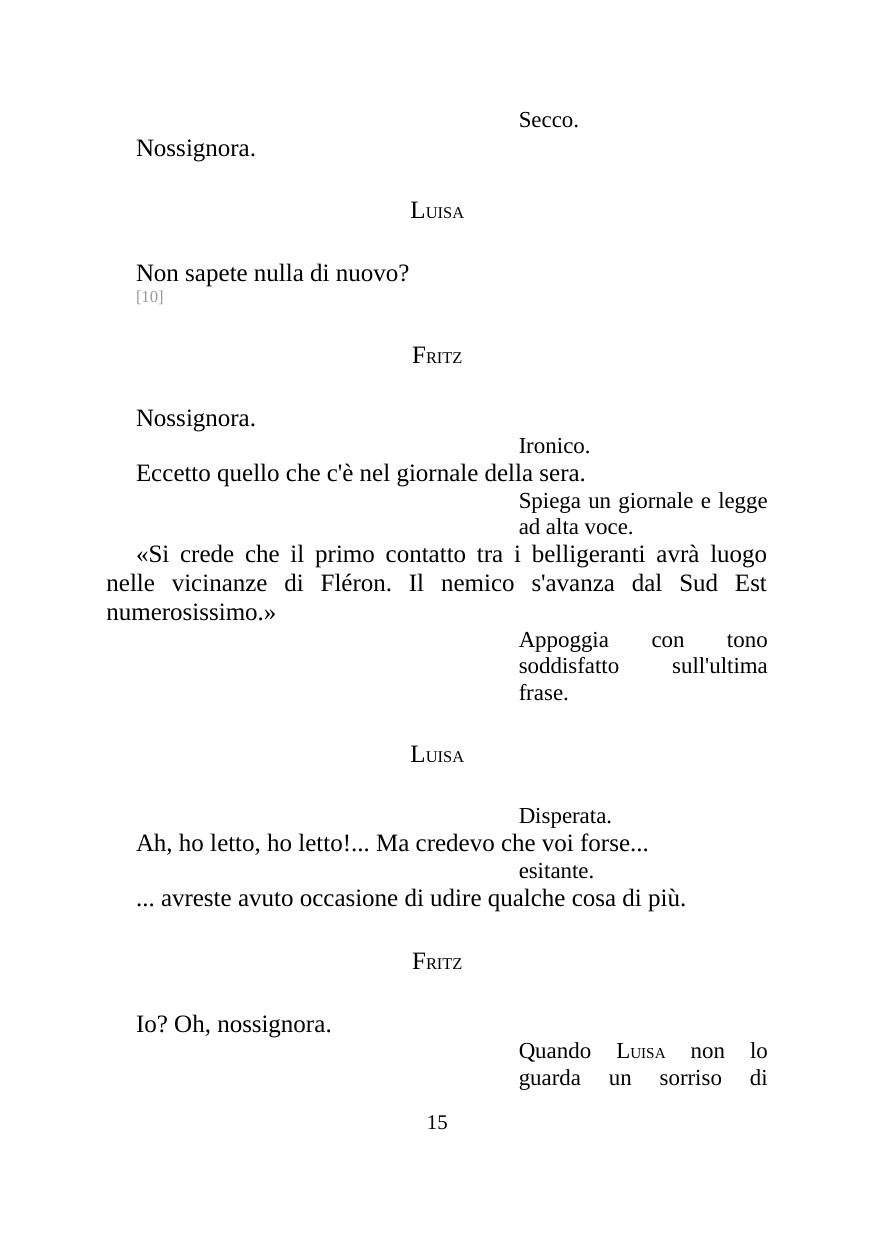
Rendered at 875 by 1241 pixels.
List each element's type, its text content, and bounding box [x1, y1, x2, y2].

text Nossignora. [106, 133, 768, 161]
text Quando Luisa non lo guarda un sorriso di [518, 1038, 768, 1090]
text Ah, ho letto, ho letto!... Ma credevo che voi forse... [106, 828, 768, 857]
text Luisa [106, 739, 768, 768]
text Appoggia con tono soddisfatto sull'ultima frase. [518, 626, 768, 705]
text esitante. [518, 857, 768, 883]
text Ironico. [518, 432, 768, 458]
text Disperata. [518, 802, 768, 828]
text Io? Oh, nossignora. [106, 1009, 768, 1038]
text Spiega un giornale e legge ad alta voce. [518, 487, 768, 539]
text Fritz [106, 946, 768, 975]
text [10] [164, 287, 768, 306]
text Nossignora. [106, 403, 768, 432]
text Secco. [518, 106, 768, 133]
text [10] [106, 287, 136, 306]
text Luisa [106, 195, 768, 224]
text Fritz [106, 340, 768, 369]
text «Si crede che il primo contatto tra i belligeranti avrà luogo nelle vicinanze di Fléron. Il nemico s'avanza dal Sud Est numerosissimo.» [106, 539, 768, 626]
text Eccetto quello che c'è nel giornale della sera. [106, 458, 768, 487]
text ... avreste avuto occasione di udire qualche cosa di più. [106, 883, 768, 912]
text Non sapete nulla di nuovo? [106, 258, 768, 287]
